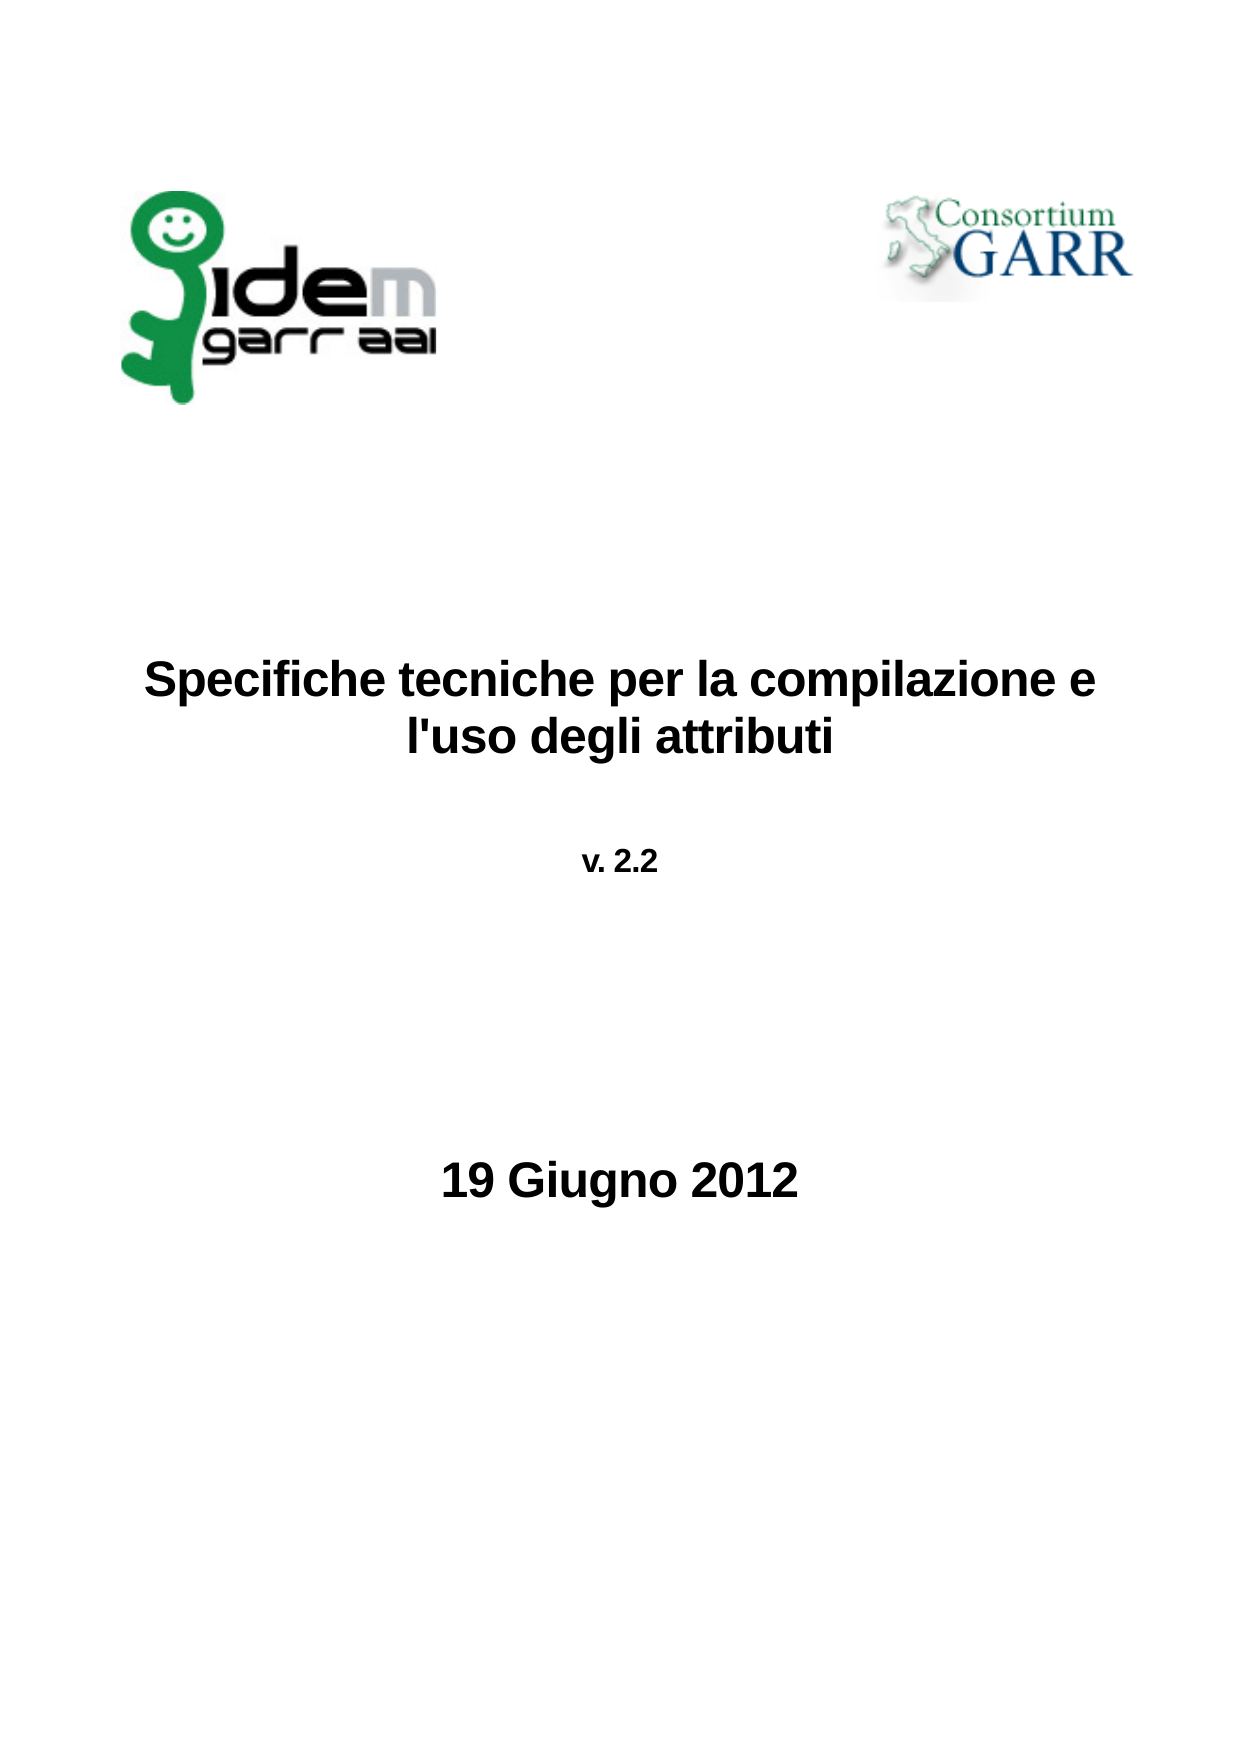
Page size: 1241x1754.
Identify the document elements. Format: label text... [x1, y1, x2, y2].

picture [867, 189, 1153, 302]
title 19 Giugno 2012 [118, 1150, 1122, 1208]
title Specifiche tecniche per la compilazione e l'uso degli attributi v. 2.2 [118, 649, 1122, 879]
picture [120, 191, 437, 405]
